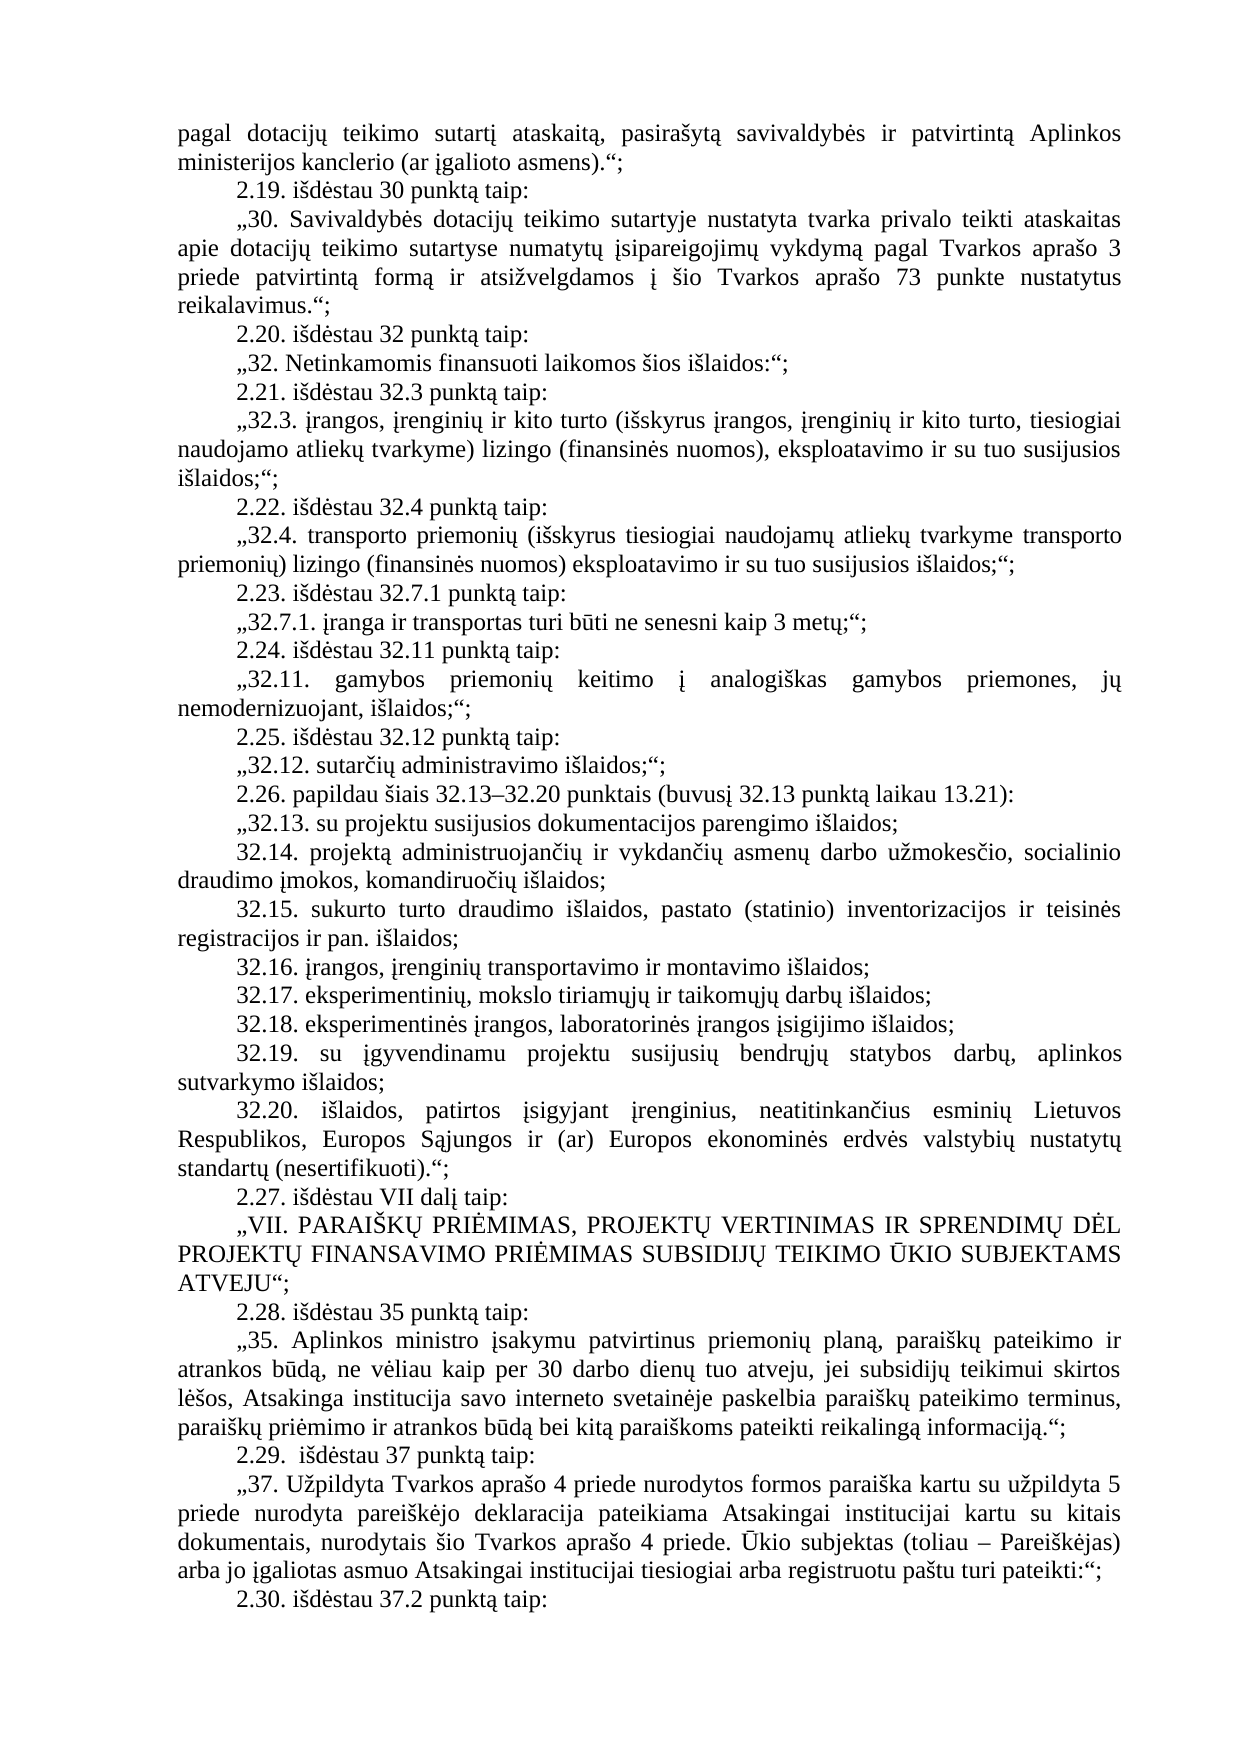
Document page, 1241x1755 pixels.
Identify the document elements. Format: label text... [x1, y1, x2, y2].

text 2.20. išdėstau 32 punktą taip: [177, 319, 1122, 348]
text 2.30. išdėstau 37.2 punktą taip: [177, 1584, 1122, 1613]
text 2.21. išdėstau 32.3 punktą taip: [177, 377, 1122, 406]
text 32.16. įrangos, įrenginių transportavimo ir montavimo išlaidos; [177, 952, 1122, 981]
text 32.20. išlaidos, patirtos įsigyjant įrenginius, neatitinkančius esminių Lietuvos Respublikos, Europos Sąjungos ir (ar) Europos ekonominės erdvės valstybių nustatytų standartų (nesertifikuoti).“; [177, 1096, 1122, 1182]
text „VII. PARAIŠKŲ PRIĖMIMAS, PROJEKTŲ VERTINIMAS IR SPRENDIMŲ DĖL PROJEKTŲ FINANSAVIMO PRIĖMIMAS SUBSIDIJŲ TEIKIMO ŪKIO SUBJEKTAMS ATVEJU“; [177, 1211, 1122, 1297]
text 2.27. išdėstau VII dalį taip: [177, 1182, 1122, 1211]
text „35. Aplinkos ministro įsakymu patvirtinus priemonių planą, paraiškų pateikimo ir atrankos būdą, ne vėliau kaip per 30 darbo dienų tuo atveju, jei subsidijų teikimui skirtos lėšos, Atsakinga institucija savo interneto svetainėje paskelbia paraiškų pateikimo terminus, paraiškų priėmimo ir atrankos būdą bei kitą paraiškoms pateikti reikalingą informaciją.“; [177, 1326, 1122, 1441]
text pagal dotacijų teikimo sutartį ataskaitą, pasirašytą savivaldybės ir patvirtintą Aplinkos ministerijos kanclerio (ar įgalioto asmens).“; [177, 118, 1122, 176]
text 32.17. eksperimentinių, mokslo tiriamųjų ir taikomųjų darbų išlaidos; [177, 981, 1122, 1009]
text „32.3. įrangos, įrenginių ir kito turto (išskyrus įrangos, įrenginių ir kito turto, tiesiogiai naudojamo atliekų tvarkyme) lizingo (finansinės nuomos), eksploatavimo ir su tuo susijusios išlaidos;“; [177, 406, 1122, 492]
text 32.14. projektą administruojančių ir vykdančių asmenų darbo užmokesčio, socialinio draudimo įmokos, komandiruočių išlaidos; [177, 837, 1122, 894]
text „32.13. su projektu susijusios dokumentacijos parengimo išlaidos; [177, 808, 1122, 837]
text 2.22. išdėstau 32.4 punktą taip: [177, 492, 1122, 521]
text „30. Savivaldybės dotacijų teikimo sutartyje nustatyta tvarka privalo teikti ataskaitas apie dotacijų teikimo sutartyse numatytų įsipareigojimų vykdymą pagal Tvarkos aprašo 3 priede patvirtintą formą ir atsižvelgdamos į šio Tvarkos aprašo 73 punkte nustatytus reikalavimus.“; [177, 204, 1122, 319]
text 32.15. sukurto turto draudimo išlaidos, pastato (statinio) inventorizacijos ir teisinės registracijos ir pan. išlaidos; [177, 894, 1122, 952]
text 32.18. eksperimentinės įrangos, laboratorinės įrangos įsigijimo išlaidos; [177, 1009, 1122, 1038]
text „37. Užpildyta Tvarkos aprašo 4 priede nurodytos formos paraiška kartu su užpildyta 5 priede nurodyta pareiškėjo deklaracija pateikiama Atsakingai institucijai kartu su kitais dokumentais, nurodytais šio Tvarkos aprašo 4 priede. Ūkio subjektas (toliau – Pareiškėjas) arba jo įgaliotas asmuo Atsakingai institucijai tiesiogiai arba registruotu paštu turi pateikti:“; [177, 1469, 1122, 1584]
text „32.12. sutarčių administravimo išlaidos;“; [177, 751, 1122, 779]
text 2.26. papildau šiais 32.13–32.20 punktais (buvusį 32.13 punktą laikau 13.21): [177, 779, 1122, 808]
text 2.23. išdėstau 32.7.1 punktą taip: [177, 578, 1122, 607]
text 32.19. su įgyvendinamu projektu susijusių bendrųjų statybos darbų, aplinkos sutvarkymo išlaidos; [177, 1038, 1122, 1096]
text 2.29. išdėstau 37 punktą taip: [177, 1441, 1122, 1469]
text 2.25. išdėstau 32.12 punktą taip: [177, 722, 1122, 751]
text „32.11. gamybos priemonių keitimo į analogiškas gamybos priemones, jų nemodernizuojant, išlaidos;“; [177, 664, 1122, 722]
text 2.19. išdėstau 30 punktą taip: [177, 176, 1122, 204]
text „32. Netinkamomis finansuoti laikomos šios išlaidos:“; [177, 348, 1122, 377]
text 2.24. išdėstau 32.11 punktą taip: [177, 636, 1122, 664]
text 2.28. išdėstau 35 punktą taip: [177, 1297, 1122, 1326]
text „32.4. transporto priemonių (išskyrus tiesiogiai naudojamų atliekų tvarkyme transporto priemonių) lizingo (finansinės nuomos) eksploatavimo ir su tuo susijusios išlaidos;“; [177, 521, 1122, 578]
text „32.7.1. įranga ir transportas turi būti ne senesni kaip 3 metų;“; [177, 607, 1122, 636]
